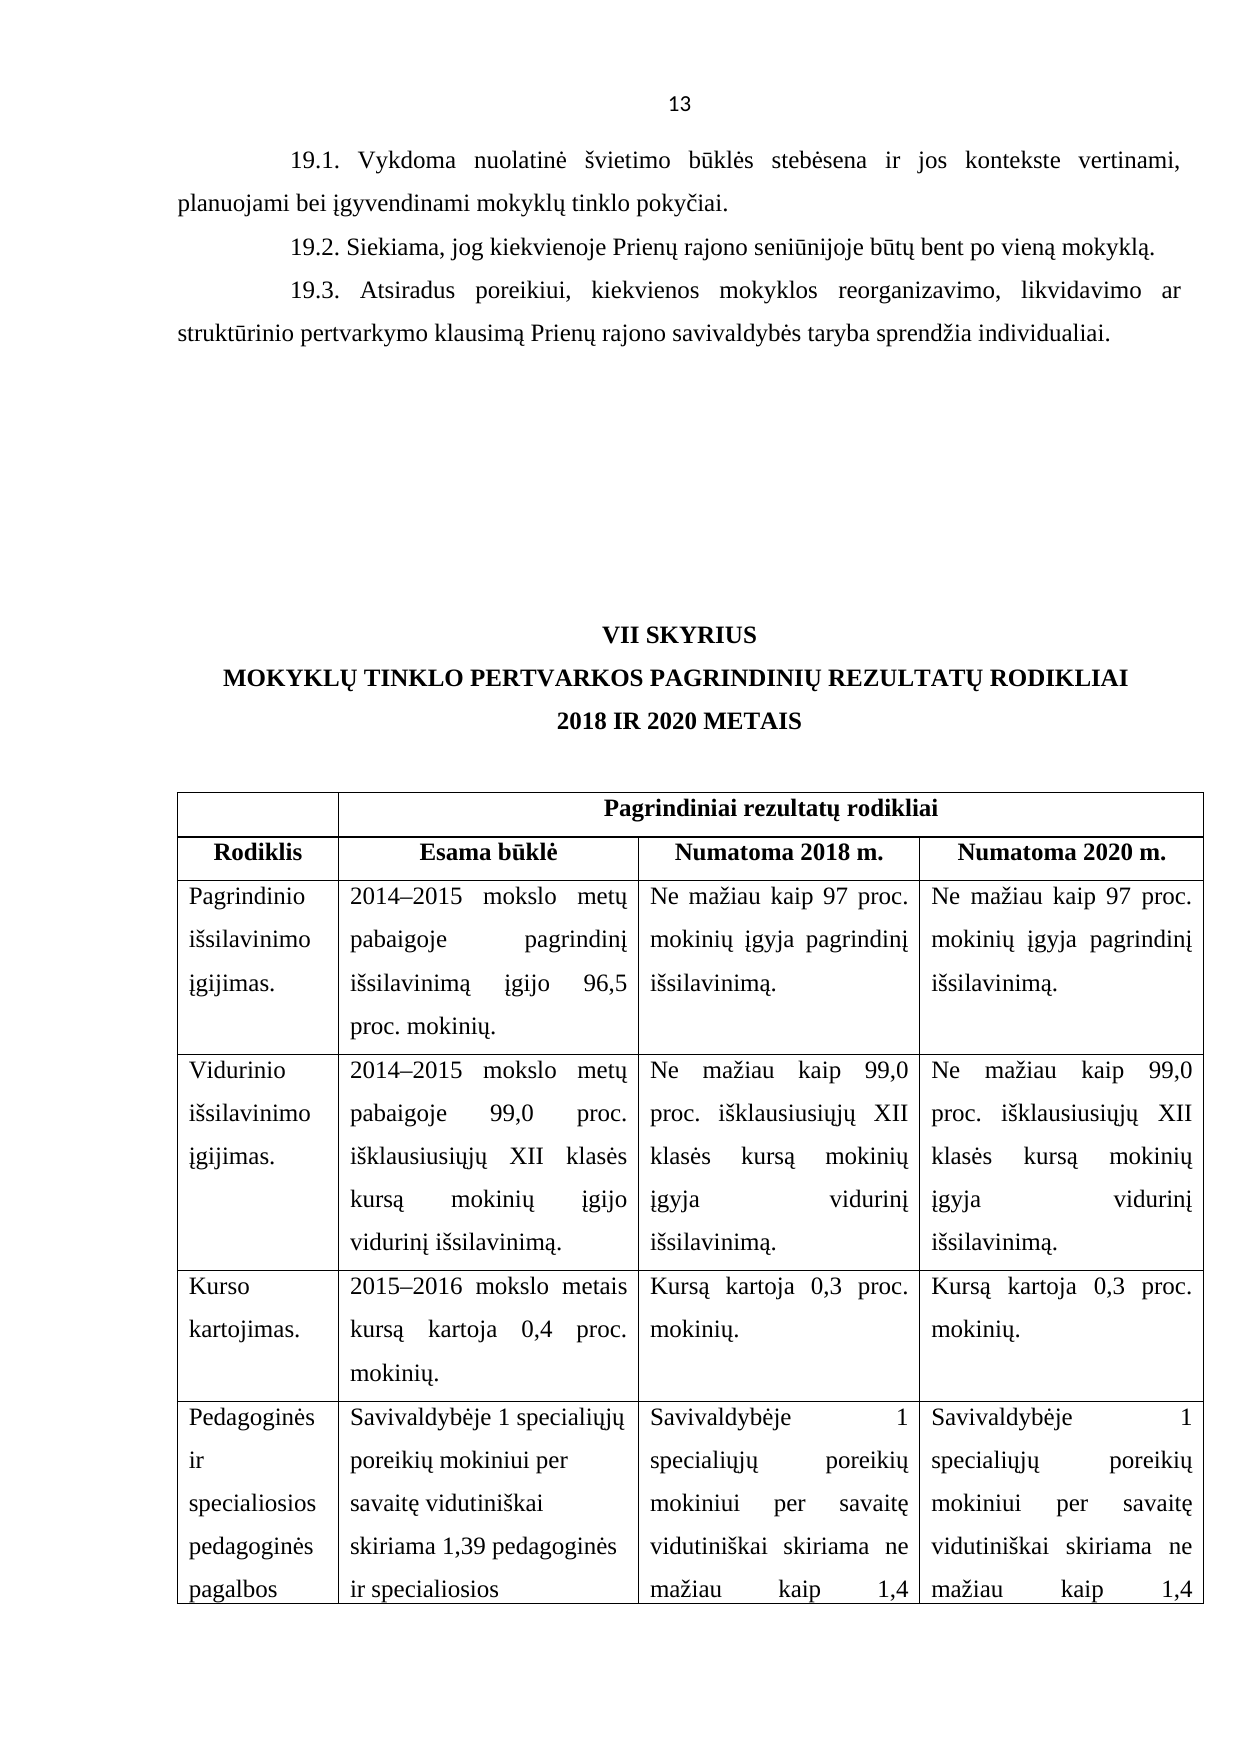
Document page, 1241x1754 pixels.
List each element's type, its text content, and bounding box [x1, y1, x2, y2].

table_cell Pagrindinio išsilavinimo įgijimas. [178, 881, 338, 1054]
table_cell 2014–2015 mokslo metų pabaigoje 99,0 proc. išklausiusiųjų XII klasės kursą mokinių įgijo vidurinį išsilavinimą. [339, 1055, 638, 1270]
text VII SKYRIUS [177, 620, 1181, 648]
table_cell Kursą kartoja 0,3 proc. mokinių. [639, 1271, 919, 1401]
table_cell 2015–2016 mokslo metais kursą kartoja 0,4 proc. mokinių. [339, 1271, 638, 1401]
table_cell Ne mažiau kaip 99,0 proc. išklausiusiųjų XII klasės kursą mokinių įgyja vidurinį išsilavinimą. [920, 1055, 1203, 1270]
text 19.3. Atsiradus poreikiui, kiekvienos mokyklos reorganizavimo, likvidavimo ar struktūrinio pertvarkymo klausimą Prienų rajono savivaldybės taryba sprendžia individualiai. [177, 275, 1181, 347]
table_cell Numatoma 2018 m. [639, 838, 919, 880]
table_cell Ne mažiau kaip 97 proc. mokinių įgyja pagrindinį išsilavinimą. [639, 881, 919, 1054]
table_header [178, 793, 338, 836]
table_cell Savivaldybėje 1 specialiųjų poreikių mokiniui per savaitę vidutiniškai skiriama ne mažiau kaip 1,4 [639, 1402, 919, 1603]
text MOKYKLŲ TINKLO PERTVARKOS PAGRINDINIŲ REZULTATŲ RODIKLIAI [177, 663, 1181, 692]
table_header Pagrindiniai rezultatų rodikliai [339, 793, 1203, 836]
table_cell Savivaldybėje 1 specialiųjų poreikių mokiniui per savaitę vidutiniškai skiriama 1,39 pedagoginės ir specialiosios [339, 1402, 638, 1603]
table_cell Pedagoginės ir specialiosiospedagoginės pagalbos [178, 1402, 338, 1603]
table_cell Ne mažiau kaip 97 proc. mokinių įgyja pagrindinį išsilavinimą. [920, 881, 1203, 1054]
text 2018 IR 2020 METAIS [177, 706, 1181, 735]
table_cell Ne mažiau kaip 99,0 proc. išklausiusiųjų XII klasės kursą mokinių įgyja vidurinį išsilavinimą. [639, 1055, 919, 1270]
table_cell Kurso kartojimas. [178, 1271, 338, 1401]
table_cell Rodiklis [178, 838, 338, 880]
text 19.1. Vykdoma nuolatinė švietimo būklės stebėsena ir jos kontekste vertinami, planuojami bei įgyvendinami mokyklų tinklo pokyčiai. [177, 145, 1181, 217]
table_cell Vidurinio išsilavinimo įgijimas. [178, 1055, 338, 1270]
table_cell Numatoma 2020 m. [920, 838, 1203, 880]
table_cell 2014–2015 mokslo metų pabaigoje pagrindinį išsilavinimą įgijo 96,5 proc. mokinių. [339, 881, 638, 1054]
text 19.2. Siekiama, jog kiekvienoje Prienų rajono seniūnijoje būtų bent po vieną mokyklą. [177, 232, 1181, 260]
table_cell Savivaldybėje 1 specialiųjų poreikių mokiniui per savaitę vidutiniškai skiriama ne mažiau kaip 1,4 [920, 1402, 1203, 1603]
table_cell Esama būklė [339, 838, 638, 880]
table_cell Kursą kartoja 0,3 proc. mokinių. [920, 1271, 1203, 1401]
